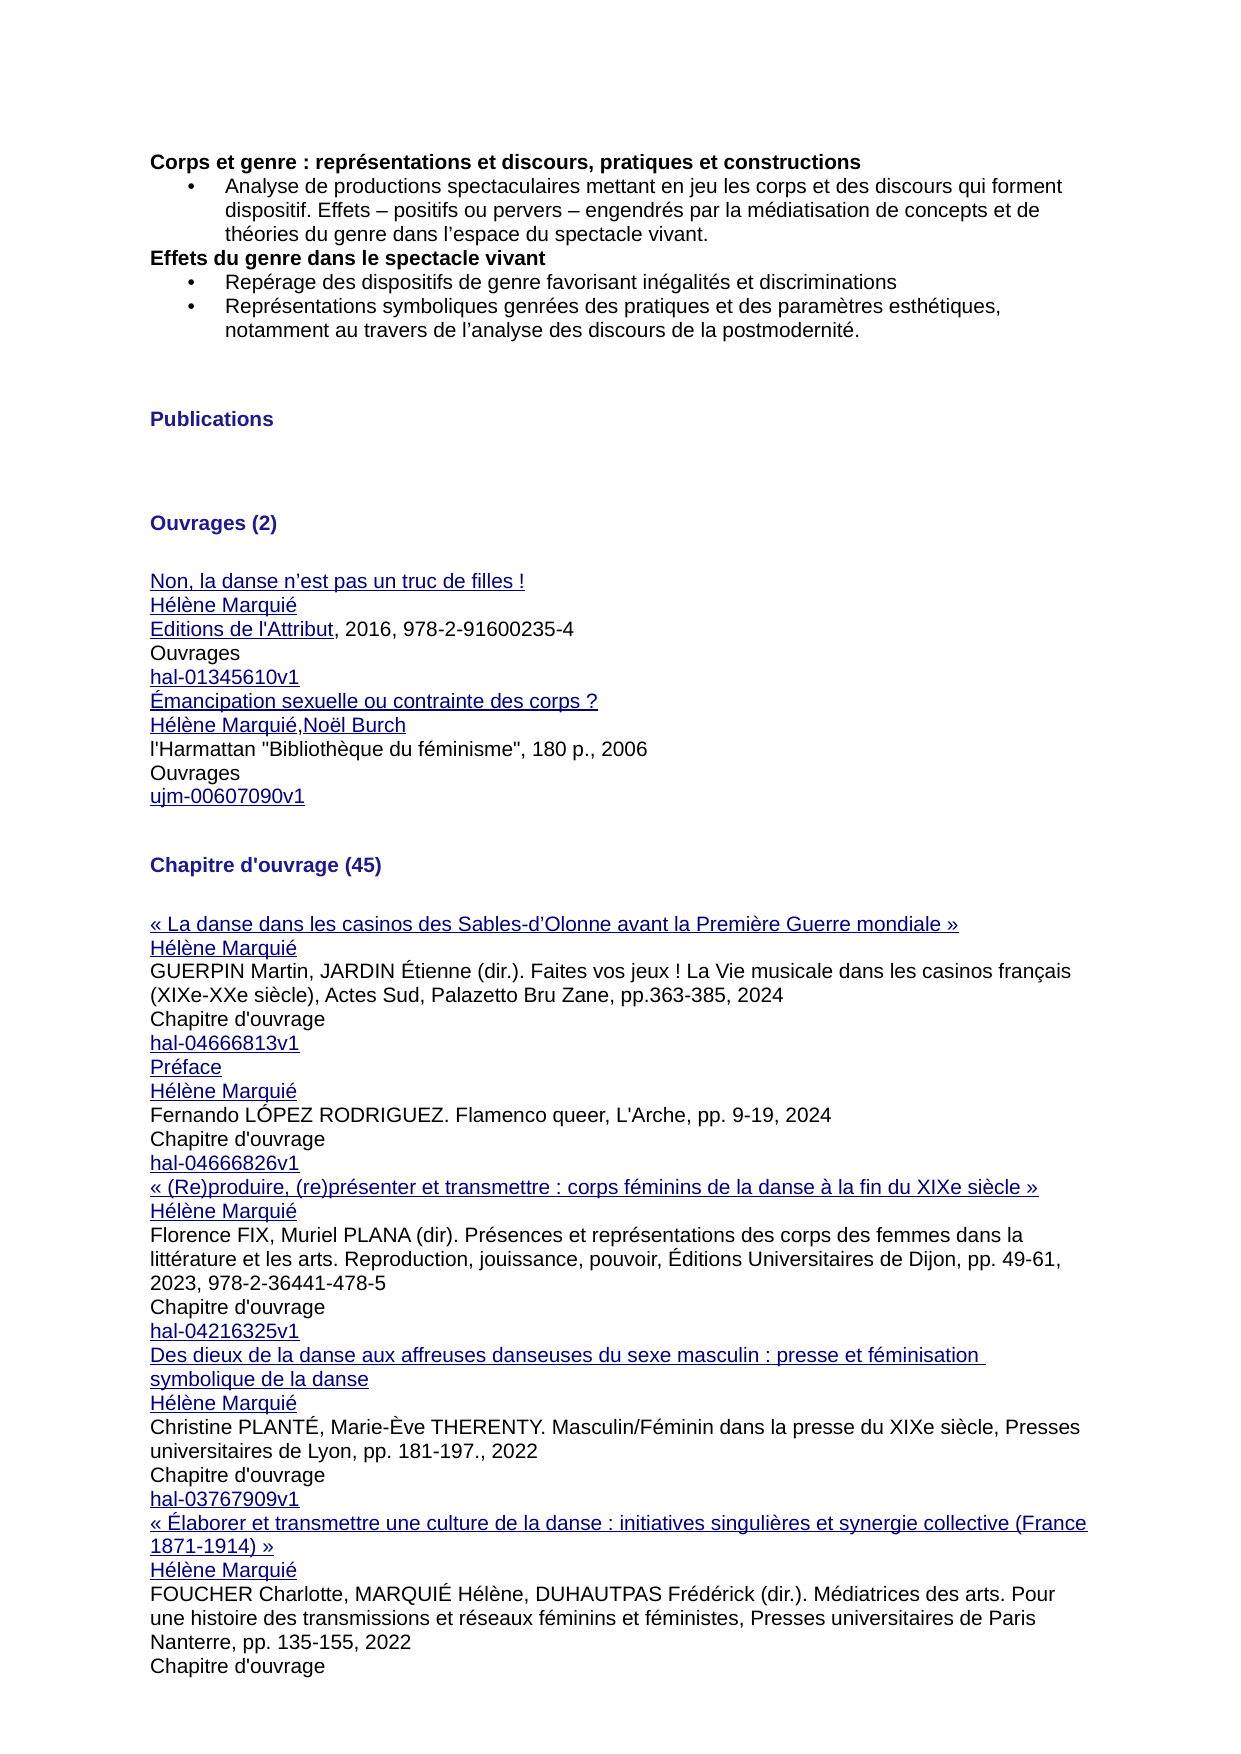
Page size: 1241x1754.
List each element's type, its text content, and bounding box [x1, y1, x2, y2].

subtitle Chapitre d'ouvrage (45) [150, 853, 1090, 877]
table_cell « Élaborer et transmettre une culture de la danse : initiatives singulières et synergie collective (France 1871-1914) » Hélène Marquié FOUCHER Charlotte, MARQUIÉ Hélène, DUHAUTPAS Frédérick (dir.). Médiatrices des arts. Pour une histoire des transmissions et réseaux féminins et féministes, Presses universitaires de Paris Nanterre, pp. 135-155, 2022 Chapitre d'ouvrage [150, 1510, 1090, 1678]
text Corps et genre : représentations et discours, pratiques et constructions [150, 150, 1090, 174]
table_cell « (Re)produire, (re)présenter et transmettre : corps féminins de la danse à la fin du XIXe siècle » Hélène Marquié Florence FIX, Muriel PLANA (dir). Présences et représentations des corps des femmes dans la littérature et les arts. Reproduction, jouissance, pouvoir, Éditions Universitaires de Dijon, pp. 49-61, 2023, 978-2-36441-478-5 Chapitre d'ouvrage hal-04216325v1 [150, 1175, 1090, 1343]
list Analyse de productions spectaculaires mettant en jeu les corps et des discours qui forment dispositif. Effets – positifs ou pervers – engendrés par la médiatisation de concepts et de théories du genre dans l’espace du spectacle vivant. [187, 174, 1090, 246]
list Repérage des dispositifs de genre favorisant inégalités et discriminations [187, 270, 1090, 294]
list Représentations symboliques genrées des pratiques et des paramètres esthétiques, notamment au travers de l’analyse des discours de la postmodernité. [187, 294, 1090, 342]
table_header Non, la danse n’est pas un truc de filles ! Hélène Marquié Editions de l'Attribut, 2016, 978-2-91600235-4 Ouvrages hal-01345610v1 [150, 569, 1090, 688]
table_cell Émancipation sexuelle ou contrainte des corps ? Hélène Marquié,Noël Burch l'Harmattan "Bibliothèque du féminisme", 180 p., 2006 Ouvrages ujm-00607090v1 [150, 689, 1090, 808]
table_header « La danse dans les casinos des Sables-d’Olonne avant la Première Guerre mondiale » Hélène Marquié GUERPIN Martin, JARDIN Étienne (dir.). Faites vos jeux ! La Vie musicale dans les casinos français (XIXe-XXe siècle), Actes Sud, Palazetto Bru Zane, pp.363-385, 2024 Chapitre d'ouvrage hal-04666813v1 [150, 911, 1090, 1055]
table_cell Préface Hélène Marquié Fernando LÓPEZ RODRIGUEZ. Flamenco queer, L'Arche, pp. 9-19, 2024 Chapitre d'ouvrage hal-04666826v1 [150, 1055, 1090, 1175]
table_cell Des dieux de la danse aux affreuses danseuses du sexe masculin : presse et féminisation symbolique de la danse Hélène Marquié Christine PLANTÉ, Marie-Ève THERENTY. Masculin/Féminin dans la presse du XIXe siècle, Presses universitaires de Lyon, pp. 181-197., 2022 Chapitre d'ouvrage hal-03767909v1 [150, 1343, 1090, 1510]
subtitle Publications [150, 407, 1090, 431]
subtitle Ouvrages (2) [150, 510, 1090, 534]
text Effets du genre dans le spectacle vivant [150, 246, 1090, 270]
